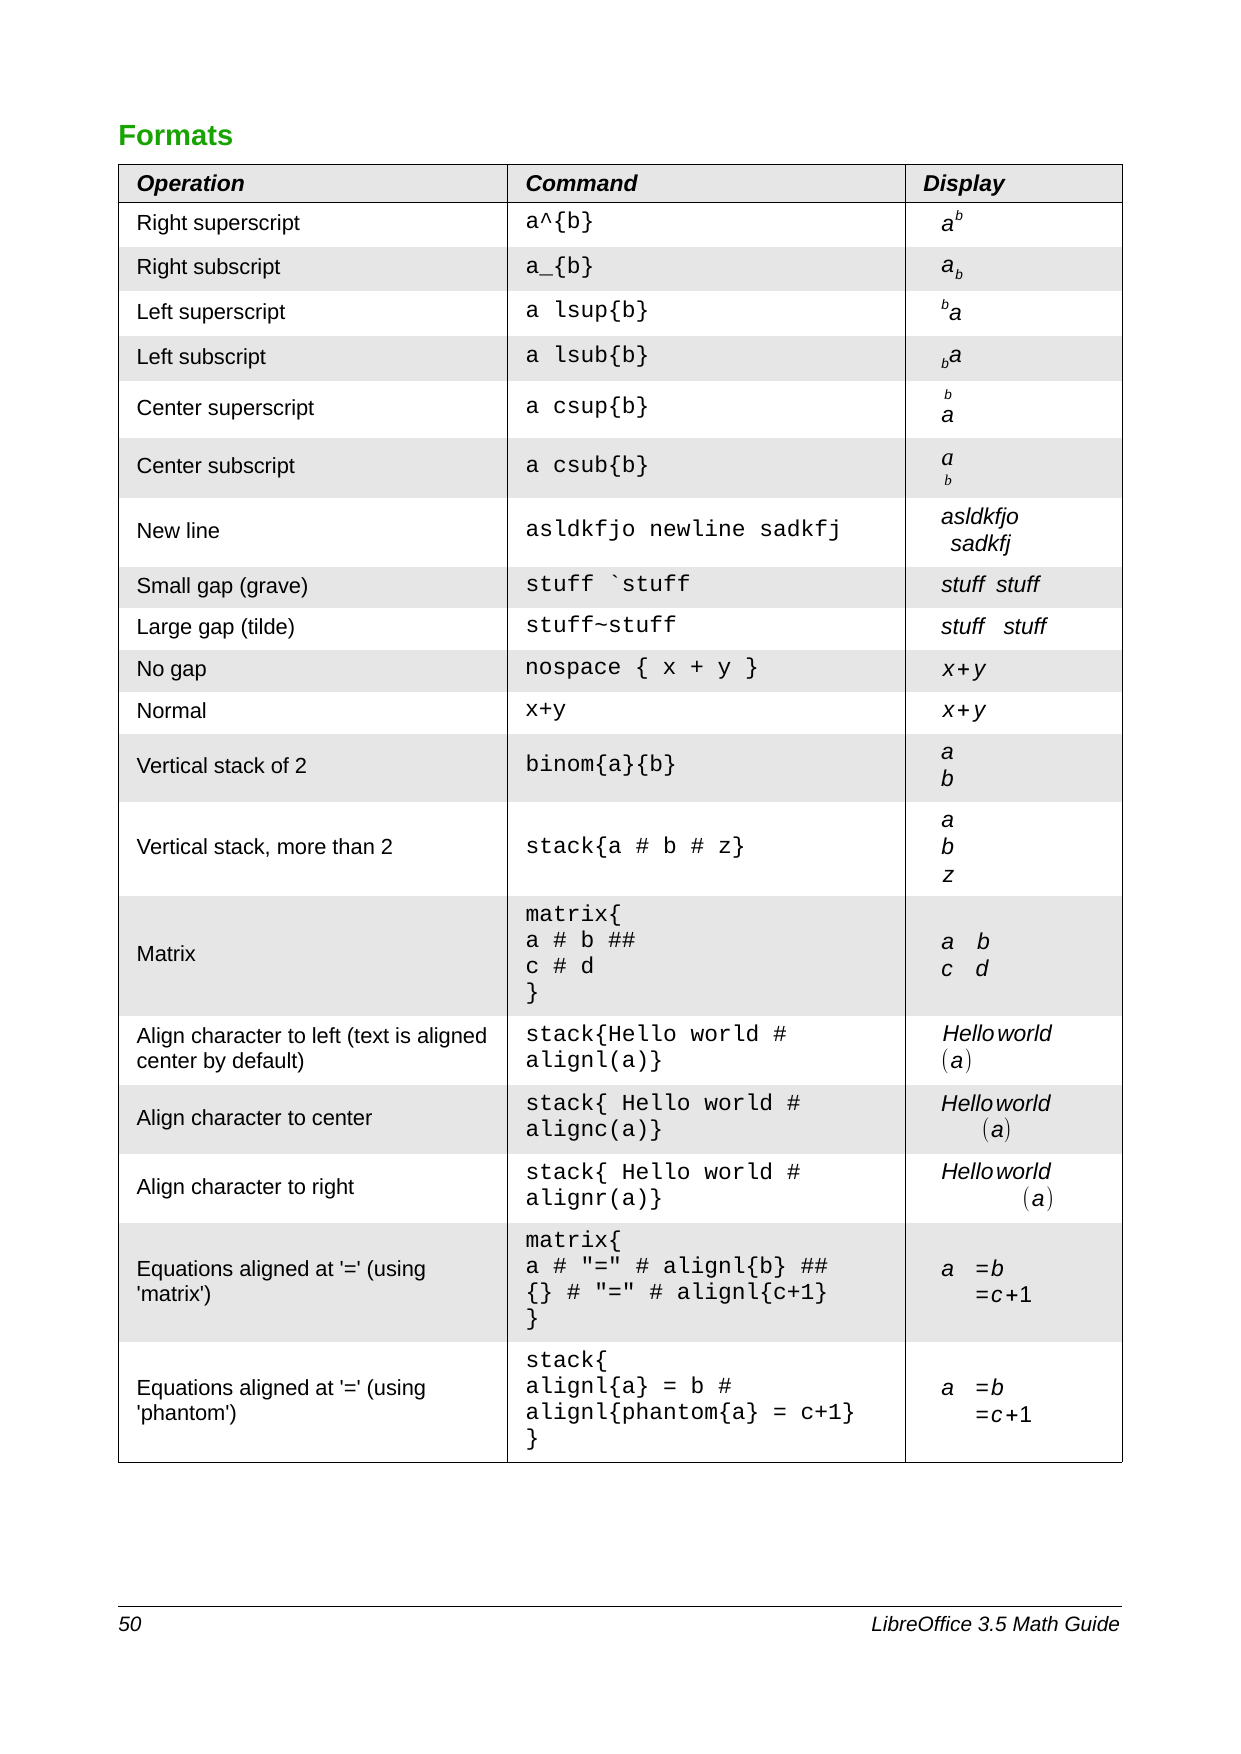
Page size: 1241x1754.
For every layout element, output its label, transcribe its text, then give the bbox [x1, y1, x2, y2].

table_cell stack{ Hello world # alignr(a)} [508, 1154, 905, 1223]
table_cell stack{ Hello world # alignc(a)} [508, 1085, 905, 1154]
table_cell [906, 650, 1122, 692]
table_cell [906, 1343, 1122, 1462]
table_cell [906, 1223, 1122, 1342]
table_header Command [508, 165, 905, 202]
table_cell [906, 896, 1122, 1016]
table_cell Large gap (tilde) [119, 608, 507, 650]
table_cell stuff `stuff [508, 567, 905, 608]
table_cell [906, 291, 1122, 336]
table_cell Align character to left (text is aligned center by default) [119, 1016, 507, 1085]
table_cell stack{ alignl{a} = b # alignl{phantom{a} = c+1} } [508, 1343, 905, 1462]
table_cell [906, 802, 1122, 896]
table_cell matrix{ a # "=" # alignl{b} ## {} # "=" # alignl{c+1} } [508, 1223, 905, 1342]
table_cell asldkfjo newline sadkfj [508, 499, 905, 567]
table_cell Right superscript [119, 203, 507, 247]
table_cell Equations aligned at '=' (using 'phantom') [119, 1343, 507, 1462]
subtitle Formats [118, 118, 1122, 152]
table_cell Left subscript [119, 336, 507, 381]
table_cell matrix{ a # b ## c # d } [508, 896, 905, 1016]
table_cell [906, 247, 1122, 291]
table_cell Align character to center [119, 1085, 507, 1154]
table_cell [906, 438, 1122, 498]
table_cell [906, 1085, 1122, 1154]
table_cell Left superscript [119, 291, 507, 336]
table_cell [906, 567, 1122, 608]
table_cell a_{b} [508, 247, 905, 291]
table_cell a lsub{b} [508, 336, 905, 381]
table_cell [906, 499, 1122, 567]
table_cell Right subscript [119, 247, 507, 291]
table_cell Vertical stack, more than 2 [119, 802, 507, 896]
table_cell No gap [119, 650, 507, 692]
table_cell [906, 692, 1122, 733]
table_cell stack{Hello world # alignl(a)} [508, 1016, 905, 1085]
table_cell Small gap (grave) [119, 567, 507, 608]
table_cell Normal [119, 692, 507, 733]
table_cell Center superscript [119, 381, 507, 437]
table_cell Equations aligned at '=' (using 'matrix') [119, 1223, 507, 1342]
table_cell New line [119, 499, 507, 567]
table_cell [906, 381, 1122, 437]
table_cell x+y [508, 692, 905, 733]
table_cell nospace { x + y } [508, 650, 905, 692]
table_header Display [906, 165, 1122, 202]
table_cell [906, 734, 1122, 802]
table_cell [906, 1016, 1122, 1085]
table_header Operation [119, 165, 507, 202]
table_cell a^{b} [508, 203, 905, 247]
table_cell Vertical stack of 2 [119, 734, 507, 802]
table_cell [906, 608, 1122, 650]
table_cell a csup{b} [508, 381, 905, 437]
table_cell [906, 203, 1122, 247]
table_cell [906, 1154, 1122, 1223]
table_cell [906, 336, 1122, 381]
table_cell stuff~stuff [508, 608, 905, 650]
table_cell stack{a # b # z} [508, 802, 905, 896]
table_cell a csub{b} [508, 438, 905, 498]
table_cell a lsup{b} [508, 291, 905, 336]
table_cell Align character to right [119, 1154, 507, 1223]
table_cell Center subscript [119, 438, 507, 498]
table_cell binom{a}{b} [508, 734, 905, 802]
table_cell Matrix [119, 896, 507, 1016]
